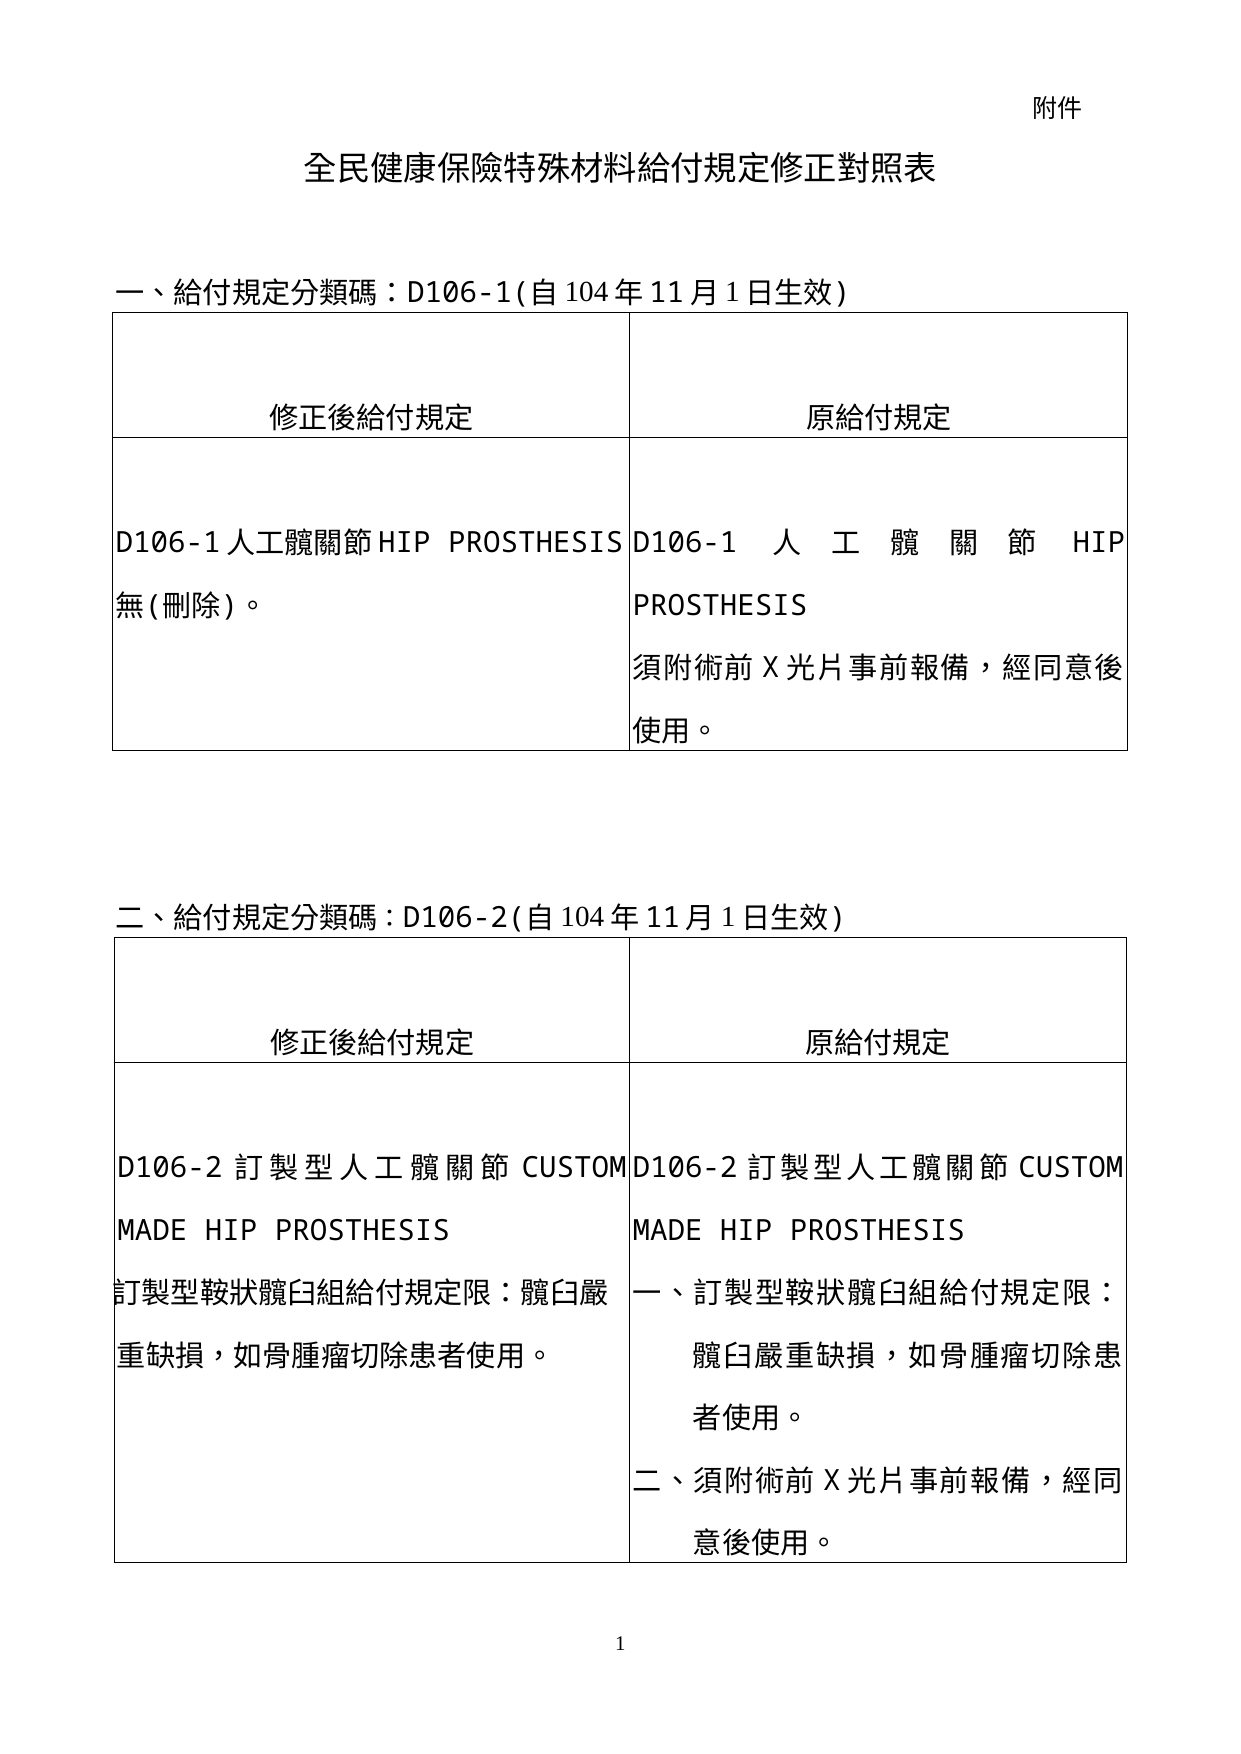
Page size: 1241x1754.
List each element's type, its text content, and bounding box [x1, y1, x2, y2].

text 附件 [1002, 89, 1113, 125]
table_header 修正後給付規定 [115, 938, 629, 1062]
table_cell D106-2訂製型人工髖關節CUSTOM MADE HIP PROSTHESIS 訂製型鞍狀髖臼組給付規定限：髖臼嚴重缺損，如骨腫瘤切除患者使用。 [115, 1063, 629, 1562]
text 一、給付規定分類碼：D106-1(自104年11月1日生效) [112, 249, 1128, 312]
table_cell D106-1人工髖關節HIP PROSTHESIS 無(刪除)。 [113, 438, 629, 749]
table_header 修正後給付規定 [113, 313, 629, 437]
table_cell D106-2訂製型人工髖關節CUSTOM MADE HIP PROSTHESIS 一、訂製型鞍狀髖臼組給付規定限：髖臼嚴重缺損，如骨腫瘤切除患者使用。 二、須附術前X光片事前報備，經同意後使用。 [630, 1063, 1126, 1562]
table_header 原給付規定 [630, 938, 1126, 1062]
table_header 原給付規定 [630, 313, 1127, 437]
text 全民健康保險特殊材料給付規定修正對照表 [112, 81, 1128, 187]
text 二、給付規定分類碼：D106-2(自104年11月1日生效) [112, 874, 1128, 937]
table_cell D106-1人工髖關節HIP PROSTHESIS 須附術前X光片事前報備，經同意後使用。 [630, 438, 1127, 749]
